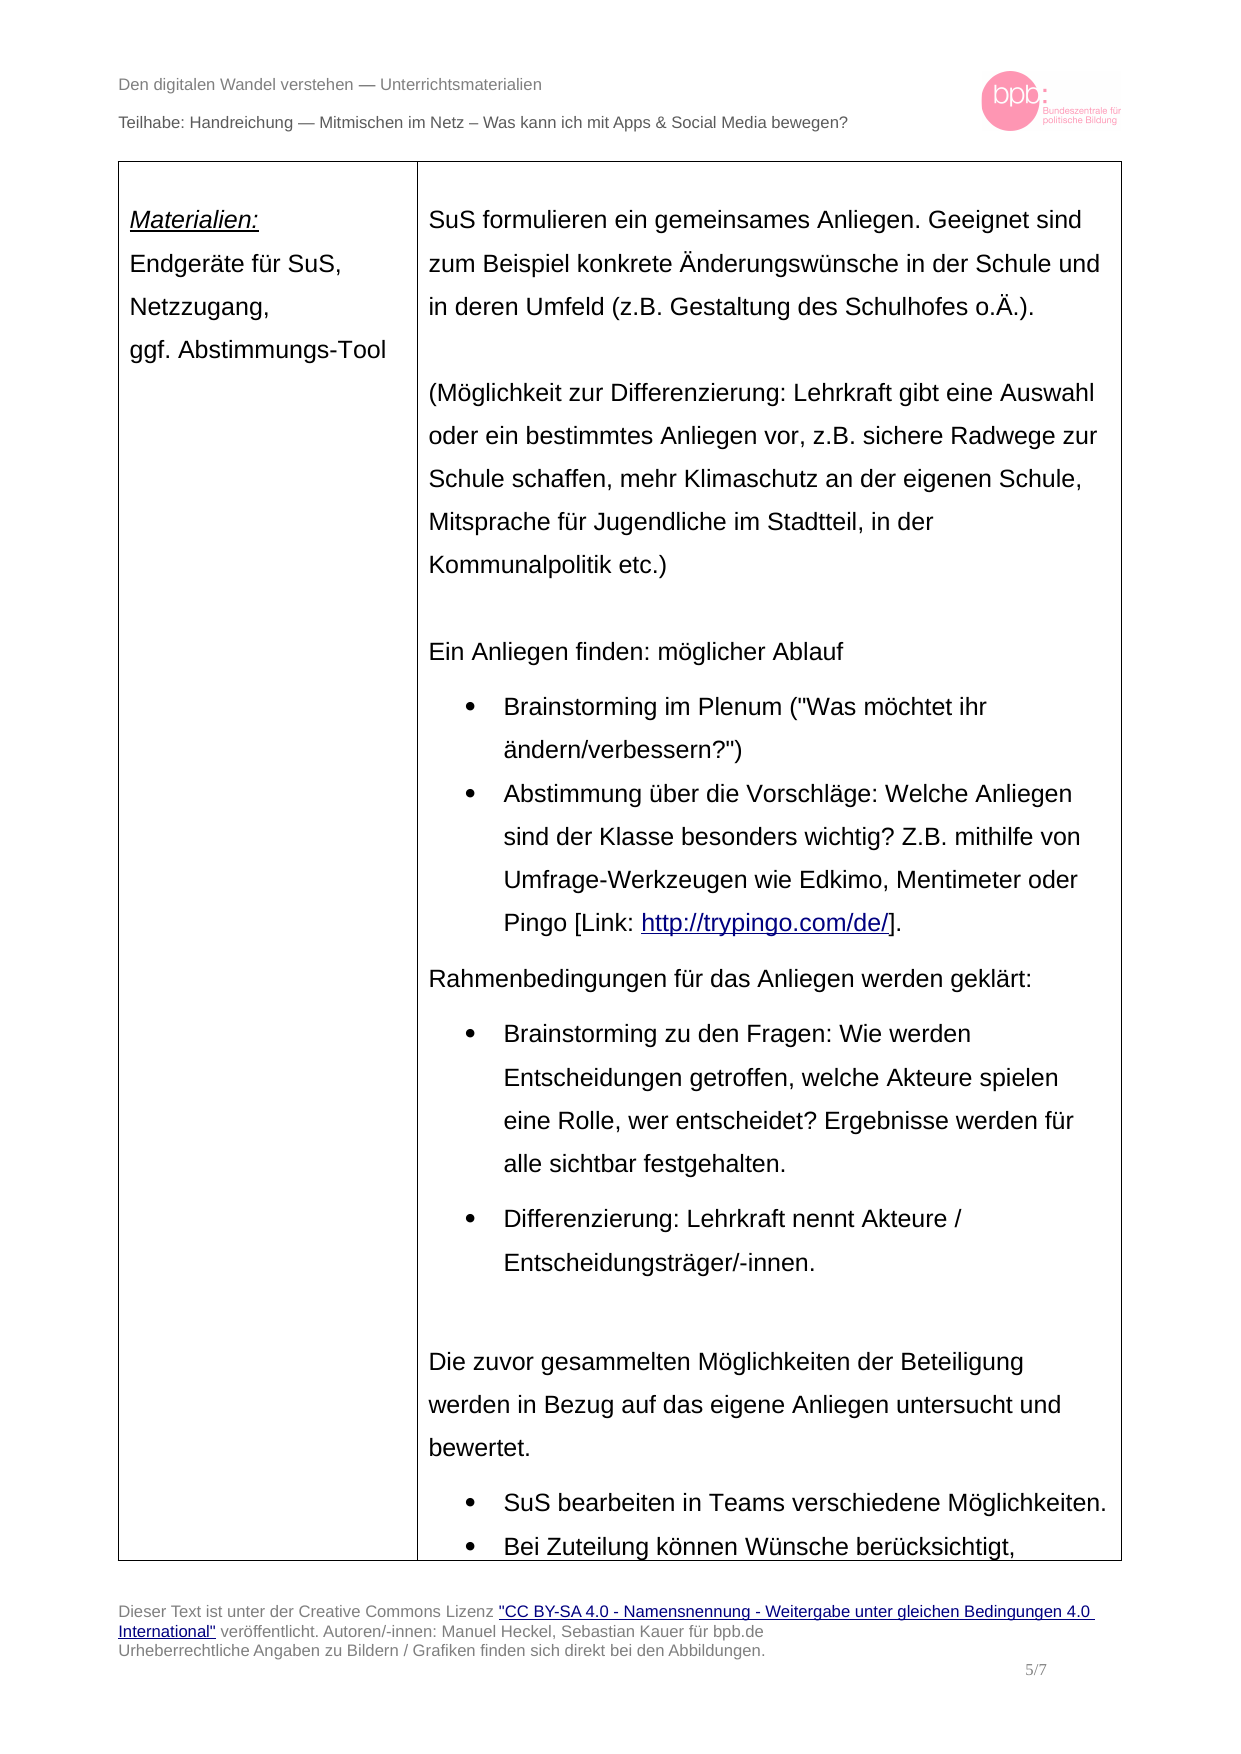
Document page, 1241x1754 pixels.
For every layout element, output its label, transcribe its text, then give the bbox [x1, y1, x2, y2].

table_cell Materialien: Endgeräte für SuS, Netzzugang, ggf. Abstimmungs-Tool [119, 162, 417, 1560]
table_cell SuS formulieren ein gemeinsames Anliegen. Geeignet sind zum Beispiel konkrete Änderungswünsche in der Schule und in deren Umfeld (z.B. Gestaltung des Schulhofes o.Ä.). (Möglichkeit zur Differenzierung: Lehrkraft gibt eine Auswahl oder ein bestimmtes Anliegen vor, z.B. sichere Radwege zur Schule schaffen, mehr Klimaschutz an der eigenen Schule, Mitsprache für Jugendliche im Stadtteil, in der Kommunalpolitik etc.) Ein Anliegen finden: möglicher Ablauf Brainstorming im Plenum ("Was möchtet ihr ändern/verbessern?") Abstimmung über die Vorschläge: Welche Anliegen sind der Klasse besonders wichtig? Z.B. mithilfe von Umfrage-Werkzeugen wie Edkimo, Mentimeter oder Pingo [Link: http://trypingo.com/de/]. Rahmenbedingungen für das Anliegen werden geklärt: Brainstorming zu den Fragen: Wie werden Entscheidungen getroffen, welche Akteure spielen eine Rolle, wer entscheidet? Ergebnisse werden für alle sichtbar festgehalten. Differenzierung: Lehrkraft nennt Akteure / Entscheidungsträger/-innen. Die zuvor gesammelten Möglichkeiten der Beteiligung werden in Bezug auf das eigene Anliegen untersucht und bewertet. SuS bearbeiten in Teams verschiedene Möglichkeiten. Bei Zuteilung können Wünsche berücksichtigt, [418, 162, 1121, 1560]
